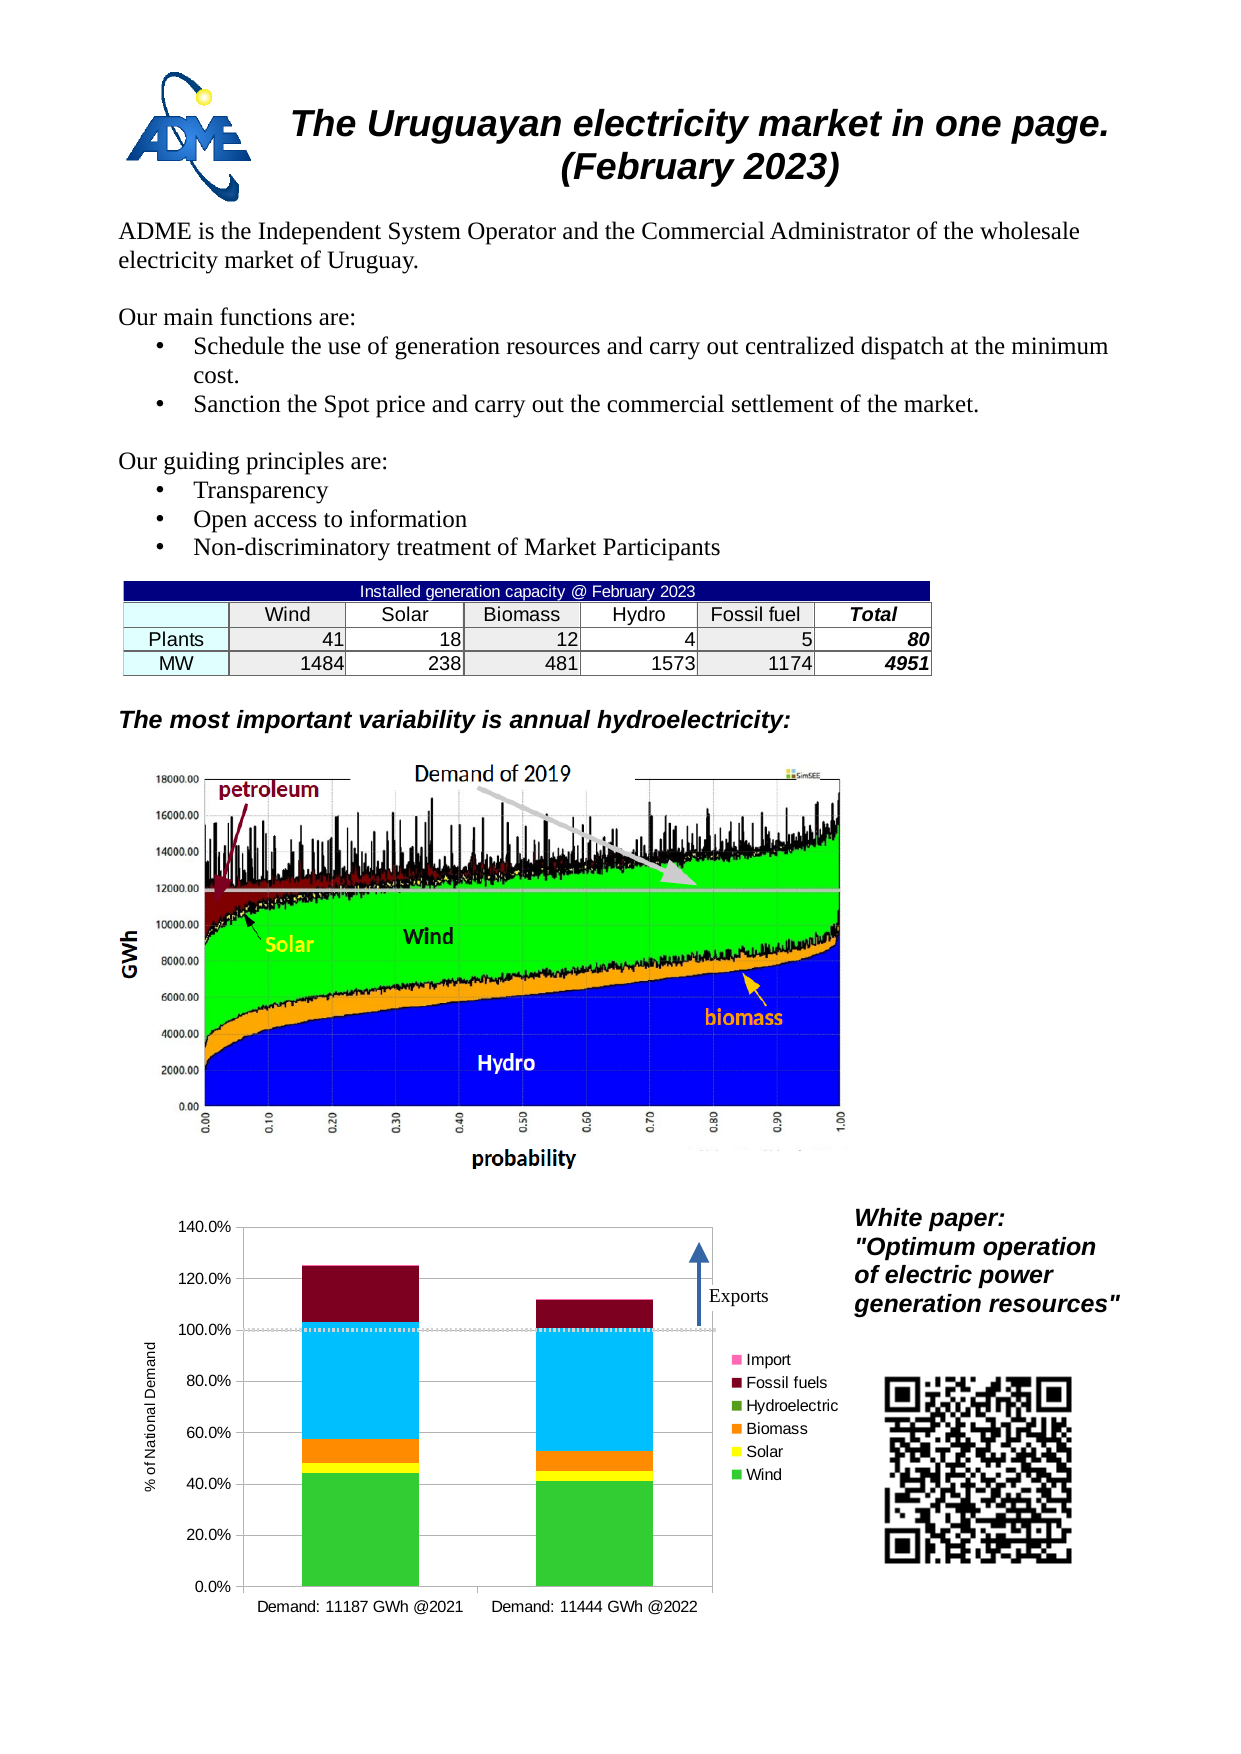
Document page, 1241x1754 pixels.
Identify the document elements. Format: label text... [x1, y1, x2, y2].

text ADME is the Independent System Operator and the Commercial Administrator of the wholesale electricity market of Uruguay. [118, 216, 1122, 274]
text White paper: "Optimum operation of electric power generation resources" [118, 1203, 1122, 1318]
list Open access to information [156, 504, 1122, 532]
picture [109, 753, 849, 1174]
list Schedule the use of generation resources and carry out centralized dispatch at the minimum cost. [156, 331, 1122, 389]
text The most important variability is annual hydroelectricity: [118, 705, 1122, 734]
text The Uruguayan electricity market in one page. (February 2023) [255, 101, 1122, 187]
list Transparency [156, 475, 1122, 504]
list Sanction the Spot price and carry out the commercial settlement of the market. [156, 389, 1122, 417]
text Our guiding principles are: [118, 446, 1122, 475]
list Non-discriminatory treatment of Market Participants [156, 532, 1122, 561]
text Our main functions are: [118, 302, 1122, 331]
picture [865, 1357, 1092, 1584]
picture [126, 72, 255, 204]
